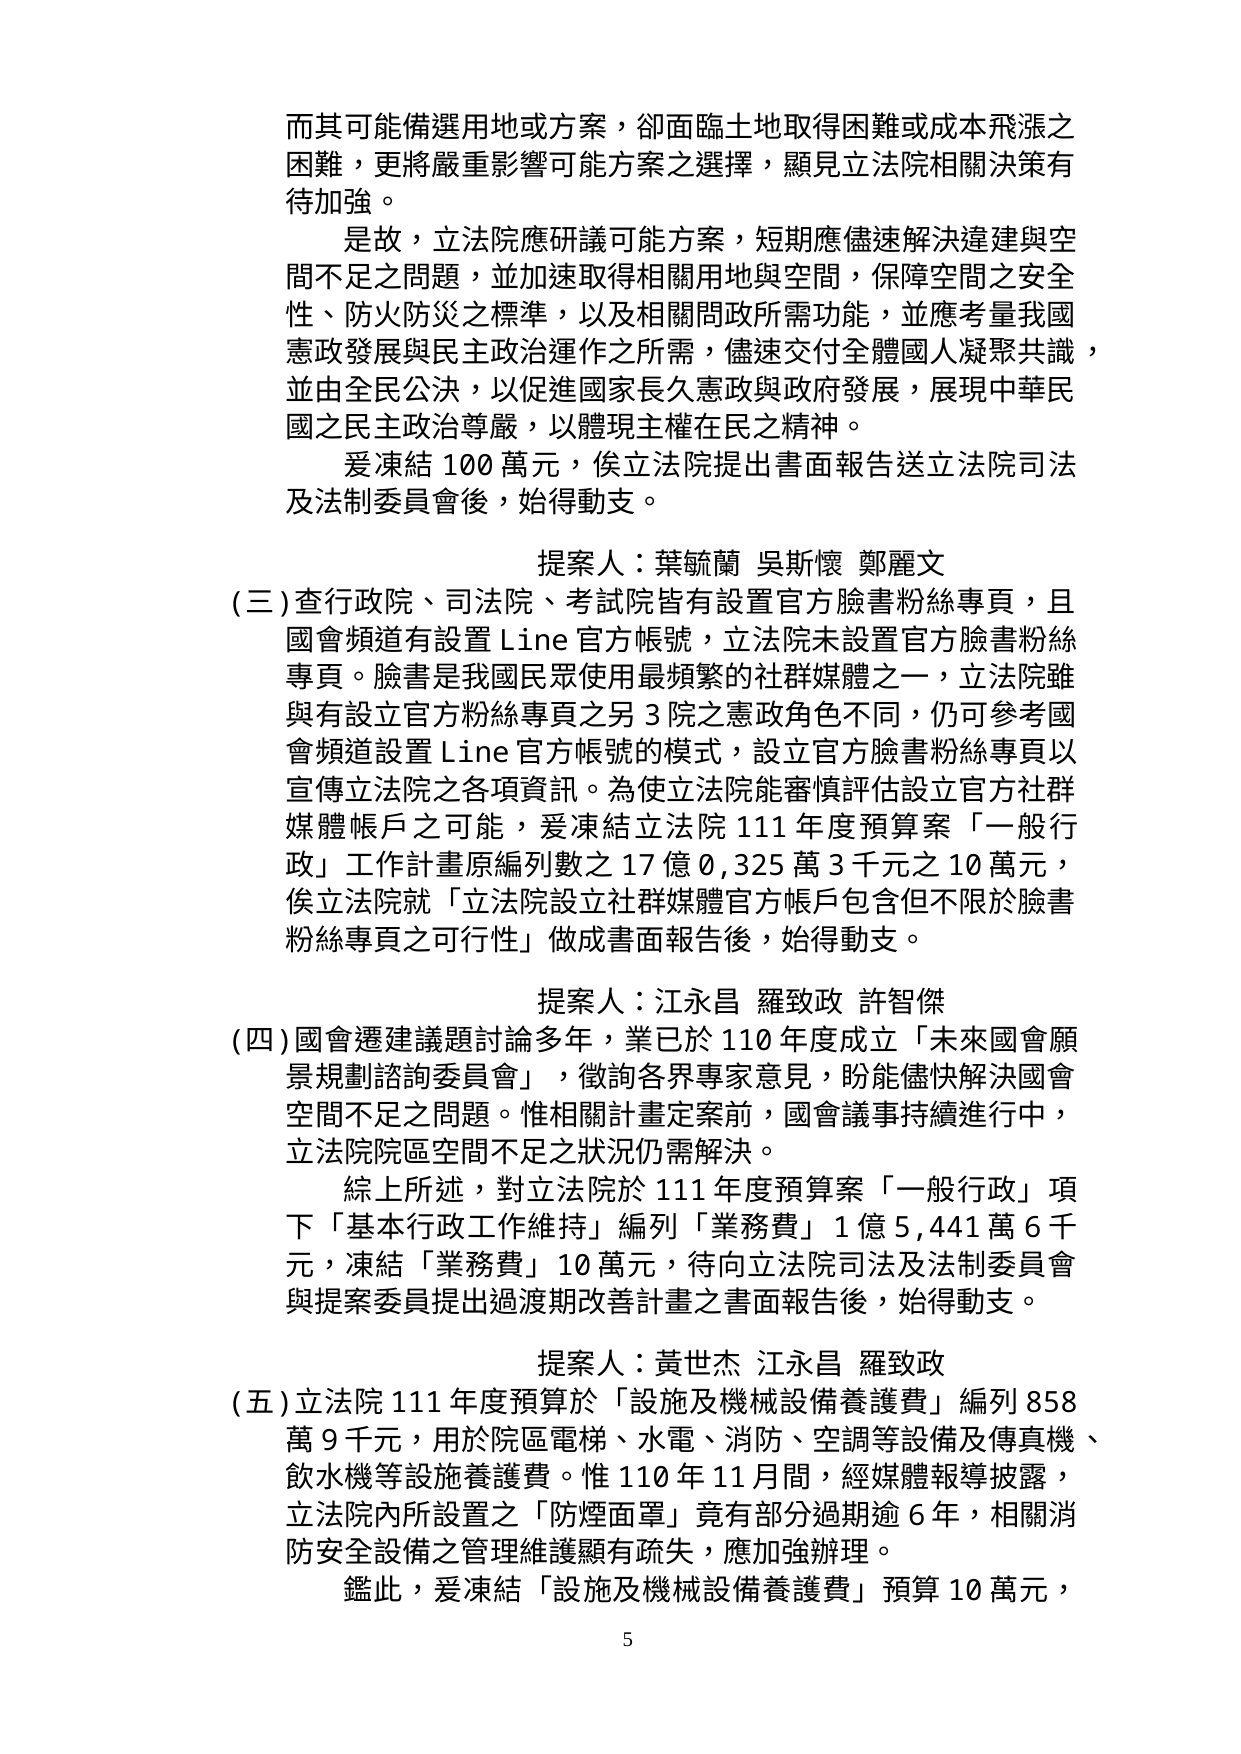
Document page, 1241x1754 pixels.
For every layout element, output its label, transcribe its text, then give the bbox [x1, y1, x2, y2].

text (四)國會遷建議題討論多年，業已於110年度成立「未來國會願景規劃諮詢委員會」，徵詢各界專家意見，盼能儘快解決國會空間不足之問題。惟相關計畫定案前，國會議事持續進行中，立法院院區空間不足之狀況仍需解決。 [227, 1020, 1078, 1170]
text (三)查行政院、司法院、考試院皆有設置官方臉書粉絲專頁，且國會頻道有設置Line官方帳號，立法院未設置官方臉書粉絲專頁。臉書是我國民眾使用最頻繁的社群媒體之一，立法院雖與有設立官方粉絲專頁之另3院之憲政角色不同，仍可參考國會頻道設置Line官方帳號的模式，設立官方臉書粉絲專頁以宣傳立法院之各項資訊。為使立法院能審慎評估設立官方社群媒體帳戶之可能，爰凍結立法院111年度預算案「一般行政」工作計畫原編列數之17億0,325萬3千元之10萬元，俟立法院就「立法院設立社群媒體官方帳戶包含但不限於臉書粉絲專頁之可行性」做成書面報告後，始得動支。 [227, 583, 1078, 958]
text 提案人：葉毓蘭 吳斯懷 鄭麗文 [537, 520, 1078, 583]
text 提案人：黃世杰 江永昌 羅致政 [537, 1320, 1078, 1383]
text 爰凍結100萬元，俟立法院提出書面報告送立法院司法及法制委員會後，始得動支。 [285, 445, 1078, 520]
text 是故，立法院應研議可能方案，短期應儘速解決違建與空間不足之問題，並加速取得相關用地與空間，保障空間之安全性、防火防災之標準，以及相關問政所需功能，並應考量我國憲政發展與民主政治運作之所需，儘速交付全體國人凝聚共識，並由全民公決，以促進國家長久憲政與政府發展，展現中華民國之民主政治尊嚴，以體現主權在民之精神。 [285, 220, 1078, 445]
text 立法院係我國最高之民意機關，更為五權憲法之憲法機關，其實為彰顯我國民主政治之意義與精神，參酌憲法本文與各國經驗，更有國會所在決定中央政府或首都之意涵，顯見其於民主政治所彰顯法統之角色，與立國之根本。然立法院遷台至今，其空間場域早已不敷使用，且違建叢生空間窳陋，甚至更有安全性、防火防災與空間於都市計畫合法性疑慮，損及彰顯我國民主尊嚴與國家形象。然查我國相關討論頻繁，但至今未解，而其可能備選用地或方案，卻面臨土地取得困難或成本飛漲之困難，更將嚴重影響可能方案之選擇，顯見立法院相關決策有待加強。 [285, 108, 1078, 220]
text (五)立法院111年度預算於「設施及機械設備養護費」編列858萬9千元，用於院區電梯、水電、消防、空調等設備及傳真機、飲水機等設施養護費。惟110年11月間，經媒體報導披露，立法院內所設置之「防煙面罩」竟有部分過期逾6年，相關消防安全設備之管理維護顯有疏失，應加強辦理。 [227, 1383, 1078, 1570]
text 鑑此，爰凍結「設施及機械設備養護費」預算10萬元， [285, 1570, 1078, 1608]
text 提案人：江永昌 羅致政 許智傑 [537, 958, 1078, 1020]
text 綜上所述，對立法院於111年度預算案「一般行政」項下「基本行政工作維持」編列「業務費」1億5,441萬6千元，凍結「業務費」10萬元，待向立法院司法及法制委員會與提案委員提出過渡期改善計畫之書面報告後，始得動支。 [285, 1170, 1078, 1320]
